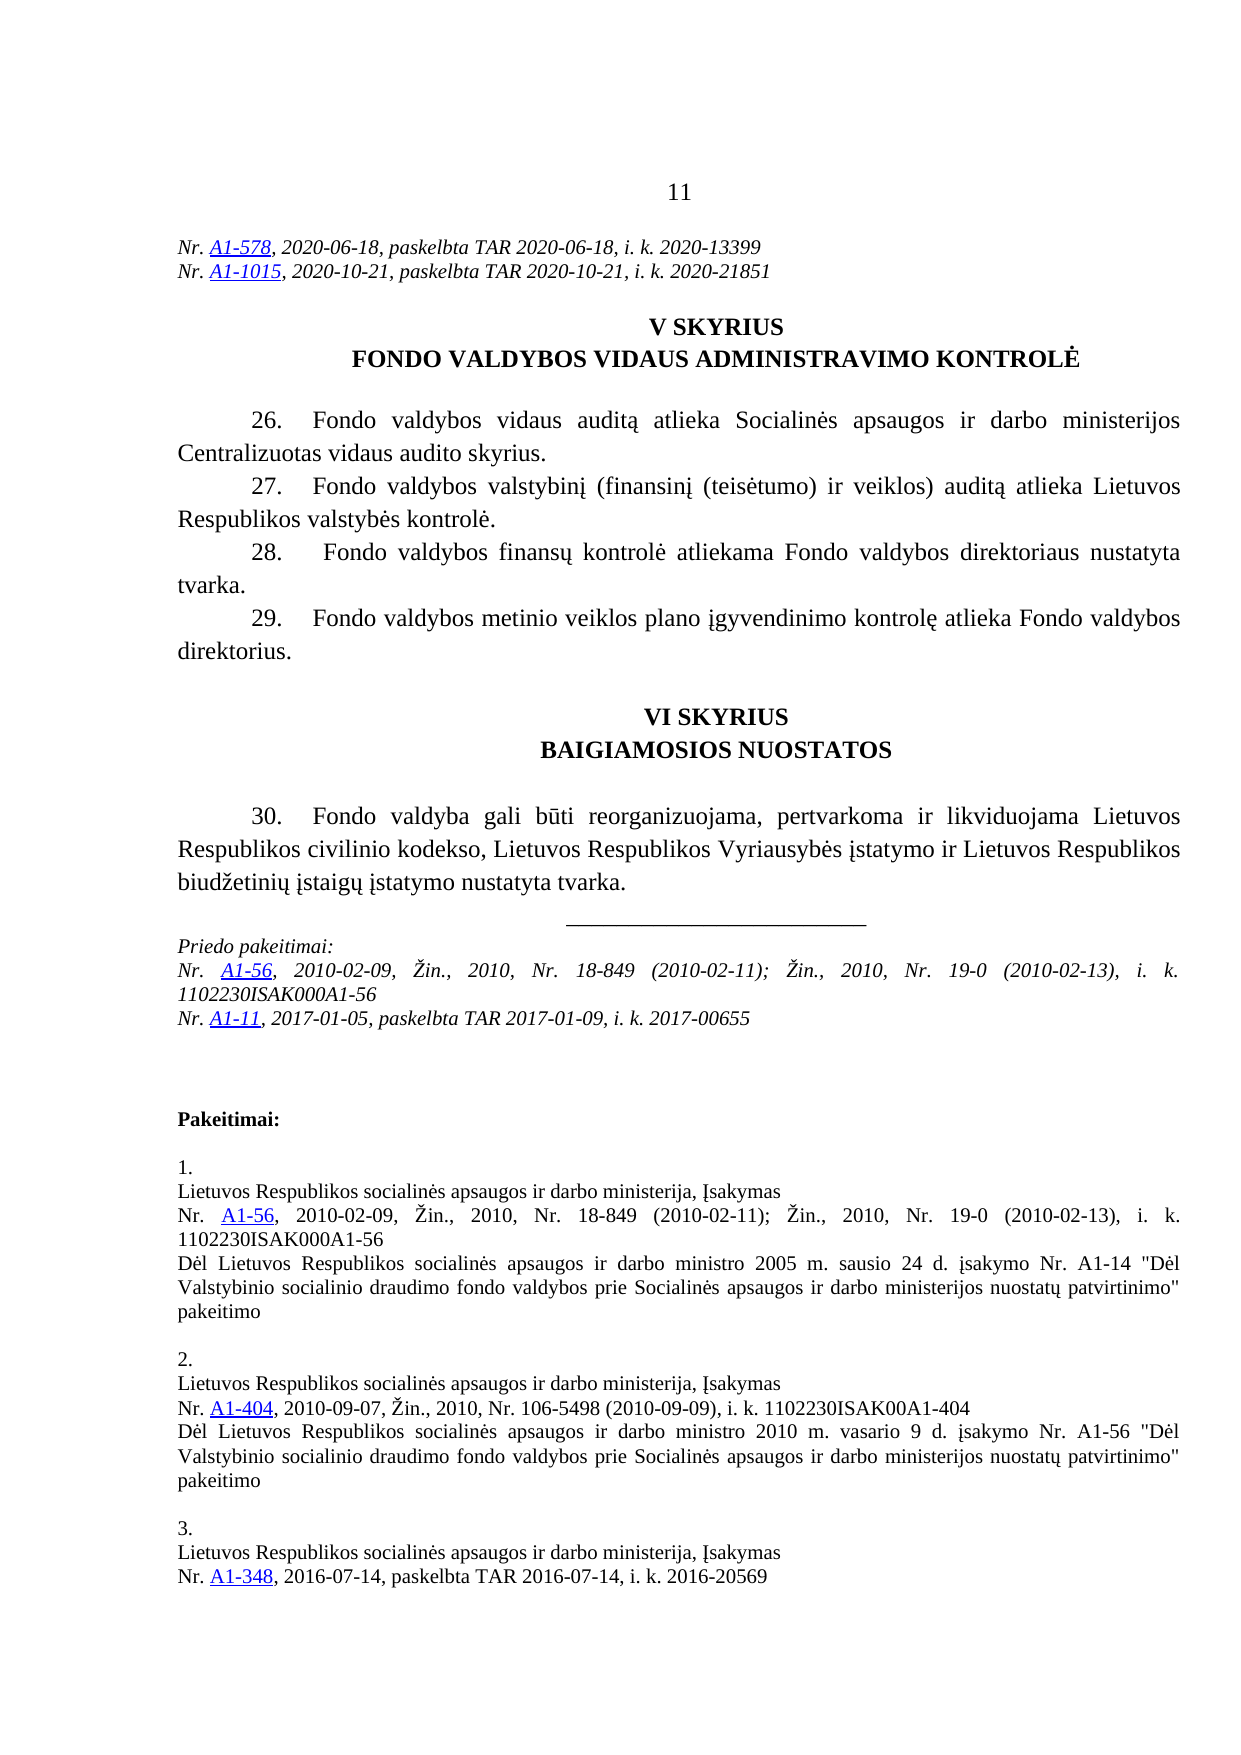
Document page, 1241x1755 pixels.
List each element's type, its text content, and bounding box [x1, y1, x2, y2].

text Lietuvos Respublikos socialinės apsaugos ir darbo ministerija, Įsakymas [177, 1179, 1181, 1203]
text ________________________ [177, 901, 1181, 929]
text V SKYRIUS [177, 312, 1181, 340]
text 28. Fondo valdybos finansų kontrolė atliekama Fondo valdybos direktoriaus nustatyta tvarka. [177, 537, 1181, 599]
text Nr. A1-56, 2010-02-09, Žin., 2010, Nr. 18-849 (2010-02-11); Žin., 2010, Nr. 19-0 (2010-02-13), i. k. 1102230ISAK000A1-56 [177, 1203, 1181, 1251]
text 1. [177, 1155, 1181, 1179]
text Lietuvos Respublikos socialinės apsaugos ir darbo ministerija, Įsakymas [177, 1371, 1181, 1395]
text Priedo pakeitimai: [177, 933, 1181, 958]
text 3. [177, 1516, 1181, 1540]
text Nr. A1-404, 2010-09-07, Žin., 2010, Nr. 106-5498 (2010-09-09), i. k. 1102230ISAK00A1-404 [177, 1395, 1181, 1419]
text Nr. A1-1015, 2020-10-21, paskelbta TAR 2020-10-21, i. k. 2020-21851 [177, 259, 1181, 283]
text Nr. A1-578, 2020-06-18, paskelbta TAR 2020-06-18, i. k. 2020-13399 [177, 235, 1181, 259]
text Dėl Lietuvos Respublikos socialinės apsaugos ir darbo ministro 2005 m. sausio 24 d. įsakymo Nr. A1-14 "Dėl Valstybinio socialinio draudimo fondo valdybos prie Socialinės apsaugos ir darbo ministerijos nuostatų patvirtinimo" pakeitimo [177, 1251, 1181, 1323]
text Nr. A1-348, 2016-07-14, paskelbta TAR 2016-07-14, i. k. 2016-20569 [177, 1564, 1181, 1588]
text Dėl Lietuvos Respublikos socialinės apsaugos ir darbo ministro 2010 m. vasario 9 d. įsakymo Nr. A1-56 "Dėl Valstybinio socialinio draudimo fondo valdybos prie Socialinės apsaugos ir darbo ministerijos nuostatų patvirtinimo" pakeitimo [177, 1419, 1181, 1492]
text FONDO VALDYBOS VIDAUS ADMINISTRAVIMO KONTROLĖ [177, 344, 1181, 373]
text Lietuvos Respublikos socialinės apsaugos ir darbo ministerija, Įsakymas [177, 1540, 1181, 1564]
text Pakeitimai: [177, 1107, 1181, 1131]
text 29. Fondo valdybos metinio veiklos plano įgyvendinimo kontrolę atlieka Fondo valdybos direktorius. [177, 603, 1181, 665]
text 2. [177, 1347, 1181, 1371]
text Nr. A1-56, 2010-02-09, Žin., 2010, Nr. 18-849 (2010-02-11); Žin., 2010, Nr. 19-0 (2010-02-13), i. k. 1102230ISAK000A1-56 [177, 958, 1181, 1006]
text Nr. A1-11, 2017-01-05, paskelbta TAR 2017-01-09, i. k. 2017-00655 [177, 1006, 1181, 1030]
text BAIGIAMOSIOS NUOSTATOS [177, 735, 1181, 764]
text 26. Fondo valdybos vidaus auditą atlieka Socialinės apsaugos ir darbo ministerijos Centralizuotas vidaus audito skyrius. [177, 405, 1181, 467]
text VI SKYRIUS [177, 702, 1181, 731]
text 27. Fondo valdybos valstybinį (finansinį (teisėtumo) ir veiklos) auditą atlieka Lietuvos Respublikos valstybės kontrolė. [177, 471, 1181, 533]
text 30. Fondo valdyba gali būti reorganizuojama, pertvarkoma ir likviduojama Lietuvos Respublikos civilinio kodekso, Lietuvos Respublikos Vyriausybės įstatymo ir Lietuvos Respublikos biudžetinių įstaigų įstatymo nustatyta tvarka. [177, 801, 1181, 896]
